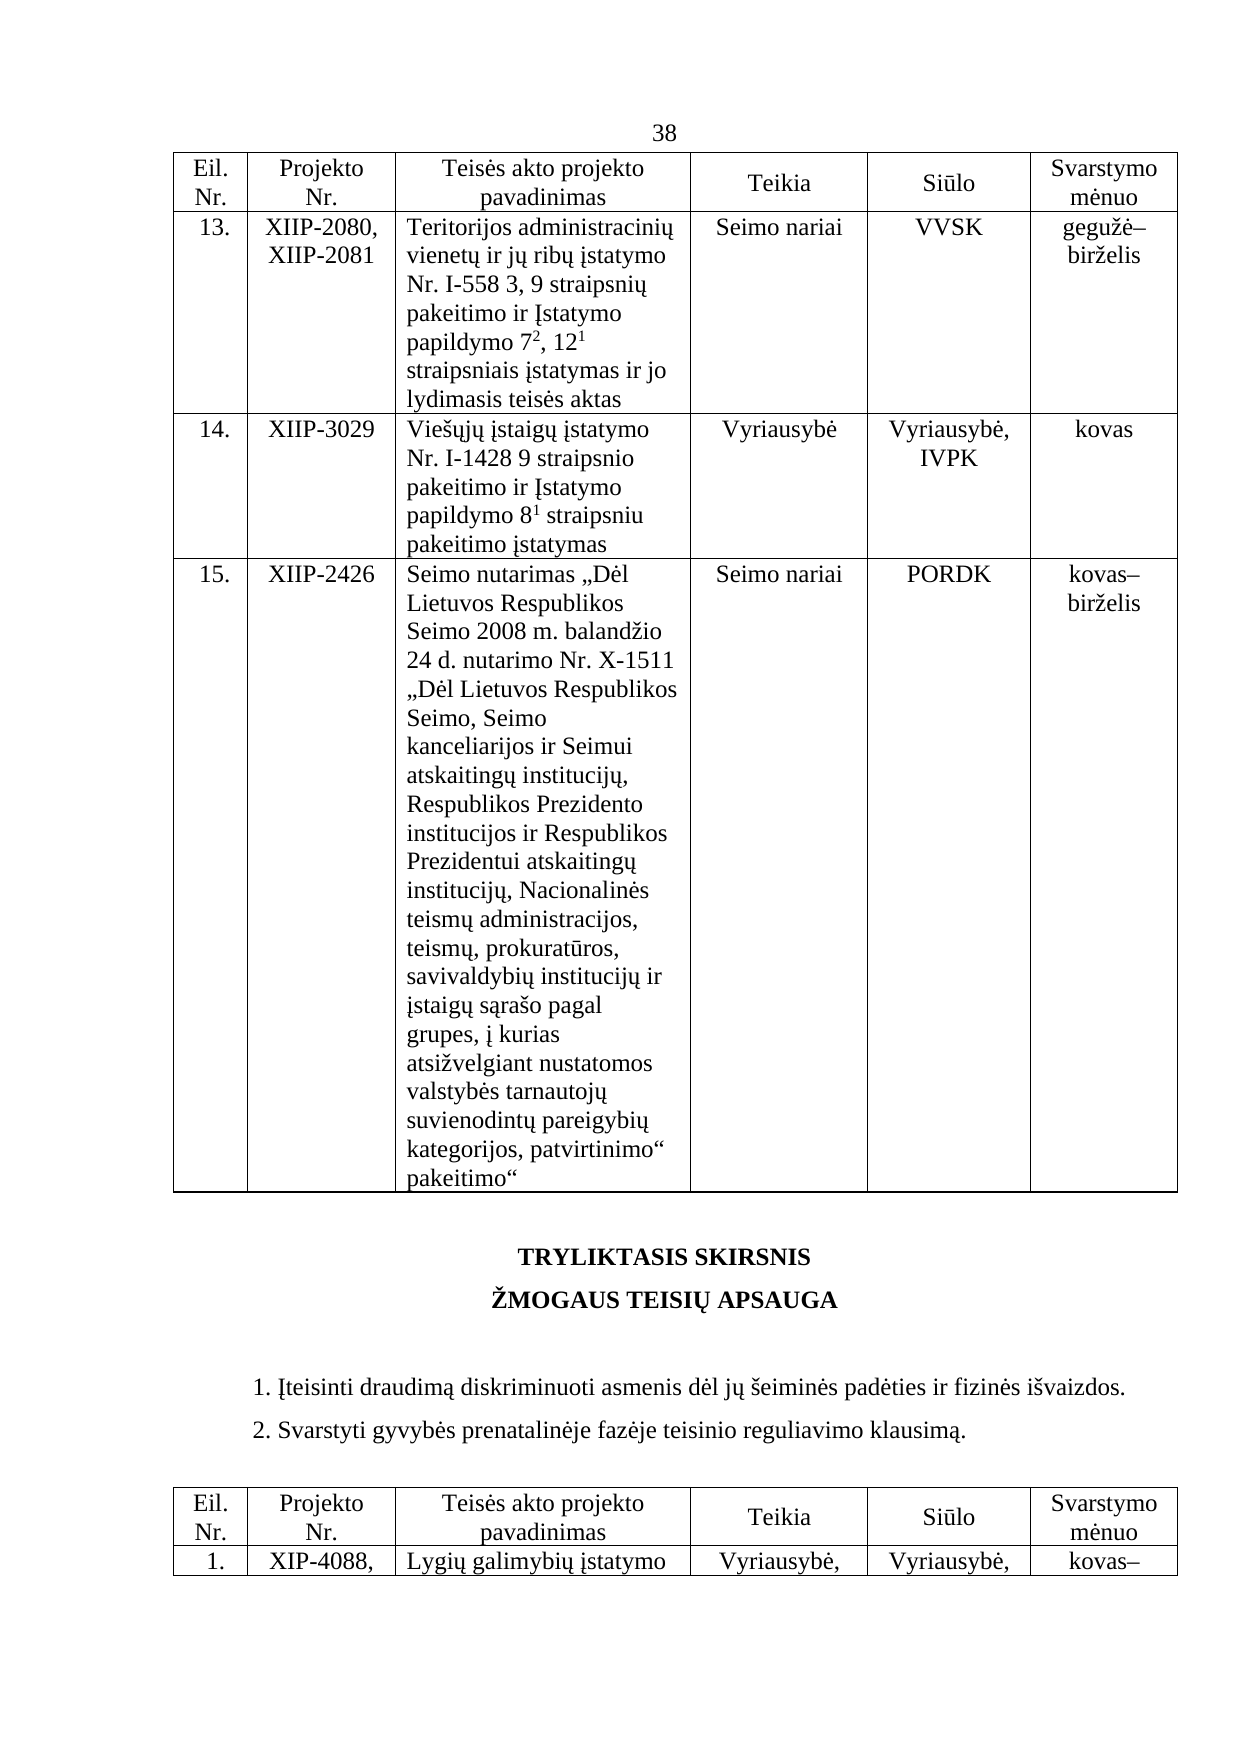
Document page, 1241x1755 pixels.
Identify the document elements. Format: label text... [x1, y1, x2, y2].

text 2. Svarstyti gyvybės prenatalinėje fazėje teisinio reguliavimo klausimą. [177, 1415, 1152, 1444]
table_cell 15. [174, 559, 247, 1191]
text 1. Įteisinti draudimą diskriminuoti asmenis dėl jų šeiminės padėties ir fizinės išvaizdos. [177, 1372, 1152, 1401]
table_header Eil. Nr. [174, 153, 247, 211]
table_cell kovas [1031, 414, 1177, 558]
table_header Projekto Nr. [248, 153, 395, 211]
table_header Svarstymo mėnuo [1031, 153, 1177, 211]
table_cell 1. [174, 1546, 247, 1575]
table_cell XIIP-3029 [248, 414, 395, 558]
table_header Eil. Nr. [174, 1488, 247, 1545]
table_cell Seimo nutarimas „Dėl Lietuvos Respublikos Seimo 2008 m. balandžio 24 d. nutarimo Nr. X-1511 „Dėl Lietuvos Respublikos Seimo, Seimo kanceliarijos ir Seimui atskaitingų institucijų, Respublikos Prezidento institucijos ir Respublikos Prezidentui atskaitingų institucijų, Nacionalinės teismų administracijos, teismų, prokuratūros, savivaldybių institucijų ir įstaigų sąrašo pagal grupes, į kurias atsižvelgiant nustatomos valstybės tarnautojų suvienodintų pareigybių kategorijos, patvirtinimo“ pakeitimo“ [396, 559, 690, 1191]
table_cell Vyriausybė, [691, 1546, 867, 1575]
table_cell XIP-4088, [248, 1546, 395, 1575]
table_header Teisės akto projekto pavadinimas [396, 1488, 690, 1545]
table_header Siūlo [868, 153, 1030, 211]
table_cell Seimo nariai [691, 559, 867, 1191]
table_cell Teritorijos administracinių vienetų ir jų ribų įstatymo Nr. I-558 3, 9 straipsnių pakeitimo ir Įstatymo papildymo 72, 121 straipsniais įstatymas ir jo lydimasis teisės aktas [396, 212, 690, 413]
table_cell Lygių galimybių įstatymo [396, 1546, 690, 1575]
table_header Siūlo [868, 1488, 1030, 1545]
table_header Teisės akto projekto pavadinimas [396, 153, 690, 211]
table_cell gegužė– birželis [1031, 212, 1177, 413]
table_cell kovas– birželis [1031, 559, 1177, 1191]
table_header Svarstymo mėnuo [1031, 1488, 1177, 1545]
table_cell Vyriausybė, IVPK [868, 414, 1030, 558]
table_cell kovas– [1031, 1546, 1177, 1575]
table_cell Viešųjų įstaigų įstatymo Nr. I-1428 9 straipsnio pakeitimo ir Įstatymo papildymo 81 straipsniu pakeitimo įstatymas [396, 414, 690, 558]
table_cell XIIP-2080, XIIP-2081 [248, 212, 395, 413]
text Žmogaus teisių apsauga [177, 1286, 1152, 1314]
table_cell Vyriausybė [691, 414, 867, 558]
table_cell 13. [174, 212, 247, 413]
table_header Teikia [691, 153, 867, 211]
table_cell VVSK [868, 212, 1030, 413]
table_header Projekto Nr. [248, 1488, 395, 1545]
text TRYLIKTASIS SKIRSNIS [177, 1242, 1152, 1271]
table_cell PORDK [868, 559, 1030, 1191]
table_cell Seimo nariai [691, 212, 867, 413]
table_cell 14. [174, 414, 247, 558]
table_cell XIIP-2426 [248, 559, 395, 1191]
table_header Teikia [691, 1488, 867, 1545]
table_cell Vyriausybė, [868, 1546, 1030, 1575]
